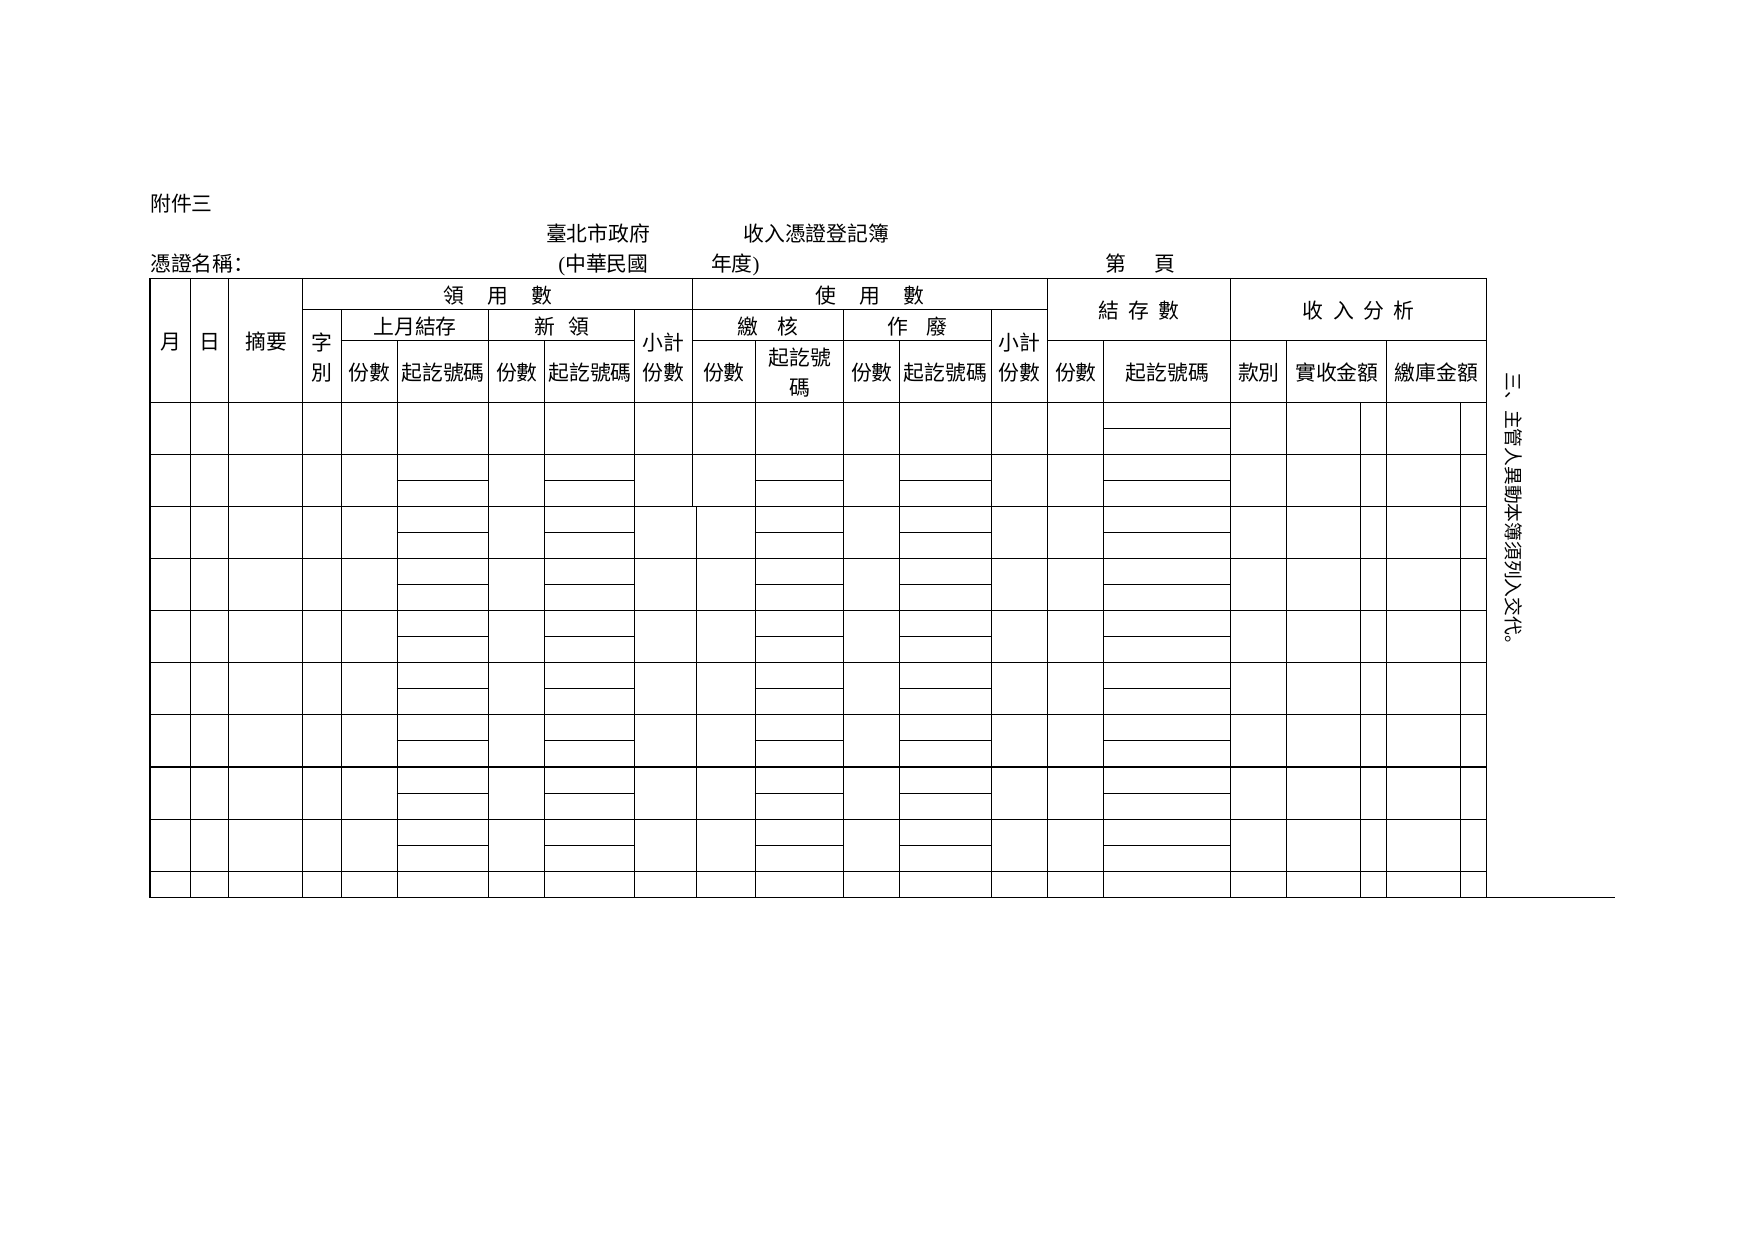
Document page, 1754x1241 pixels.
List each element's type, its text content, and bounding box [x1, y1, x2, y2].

table_header 月 [151, 279, 190, 402]
table_cell [1104, 715, 1230, 740]
table_cell [191, 507, 228, 558]
table_cell [1048, 455, 1103, 506]
table_cell [697, 559, 755, 610]
table_cell [1461, 455, 1486, 506]
text 憑證名稱： (中華民國 年度) 第 頁 [150, 248, 1604, 278]
table_cell [844, 455, 899, 506]
table_cell [1104, 533, 1230, 558]
table_cell [1104, 559, 1230, 584]
table_cell [1231, 559, 1286, 610]
text 臺北市政府 收入憑證登記簿 [150, 217, 1604, 248]
table_cell 份數 [1048, 341, 1103, 402]
table_cell [229, 403, 302, 454]
table_cell [398, 507, 488, 532]
table_cell [191, 663, 228, 714]
table_cell [303, 559, 341, 610]
table_cell [697, 611, 755, 662]
table_cell [756, 820, 843, 844]
table_cell [545, 403, 634, 454]
table_cell [900, 637, 991, 662]
table_cell 份數 [489, 341, 544, 402]
table_cell [1461, 403, 1486, 454]
table_cell 起訖號碼 [398, 341, 488, 402]
table_cell [489, 611, 544, 662]
table_cell [635, 768, 696, 818]
table_cell [635, 872, 696, 897]
table_cell [756, 481, 843, 506]
table_cell [151, 403, 190, 454]
table_cell [342, 455, 397, 506]
table_cell [1287, 663, 1360, 714]
table_cell [635, 403, 692, 454]
table_cell [1104, 403, 1230, 428]
table_cell [756, 768, 843, 792]
table_cell [342, 663, 397, 714]
table_cell [1231, 663, 1286, 714]
table_cell [489, 768, 544, 818]
table_cell [1231, 507, 1286, 558]
table_cell [844, 559, 899, 610]
table_cell [992, 611, 1047, 662]
table_cell [1361, 663, 1386, 714]
table_cell [398, 689, 488, 714]
table_cell [1048, 715, 1103, 766]
table_cell 字別 [303, 310, 341, 402]
table_cell [844, 663, 899, 714]
text 附件三 [150, 187, 1604, 217]
table_cell [1461, 872, 1486, 897]
table_cell [1231, 611, 1286, 662]
table_cell [151, 663, 190, 714]
table_cell [191, 559, 228, 610]
table_cell [151, 455, 190, 506]
table_cell [635, 663, 696, 714]
table_cell [545, 689, 634, 714]
table_cell [1104, 741, 1230, 766]
table_cell [900, 768, 991, 792]
table_cell [1048, 507, 1103, 558]
table_cell [1287, 872, 1360, 897]
table_cell [635, 611, 696, 662]
table_cell [756, 846, 843, 871]
table_cell [303, 611, 341, 662]
table_cell 起訖號碼 [756, 341, 843, 402]
table_cell [1104, 768, 1230, 792]
table_cell [756, 403, 843, 454]
table_cell [1361, 559, 1386, 610]
table_cell [697, 715, 755, 766]
table_cell [151, 872, 190, 897]
table_cell [756, 507, 843, 532]
table_cell [900, 507, 991, 532]
table_cell [900, 689, 991, 714]
table_cell [303, 663, 341, 714]
table_cell [756, 715, 843, 740]
table_cell [1104, 846, 1230, 871]
table_cell [545, 637, 634, 662]
table_cell [1361, 403, 1386, 454]
table_cell [1387, 768, 1460, 818]
table_cell [229, 872, 302, 897]
table_cell [303, 768, 341, 818]
table_cell 款別 [1231, 341, 1286, 402]
table_cell [303, 403, 341, 454]
table_cell [697, 507, 755, 558]
table_header 日 [191, 279, 228, 402]
table_cell [1104, 794, 1230, 818]
table_header 結 存 數 [1048, 279, 1230, 340]
table_cell [191, 611, 228, 662]
table_cell 小計 份數 [992, 310, 1047, 402]
table_cell [1104, 663, 1230, 688]
table_cell [342, 559, 397, 610]
table_cell [900, 872, 991, 897]
table_cell [191, 403, 228, 454]
table_cell [1361, 872, 1386, 897]
table_cell [191, 768, 228, 818]
table_cell [191, 872, 228, 897]
table_cell [191, 715, 228, 766]
table_cell [229, 820, 302, 871]
table_cell [1461, 559, 1486, 610]
table_cell [1361, 455, 1386, 506]
table_cell [1048, 559, 1103, 610]
table_cell [545, 507, 634, 532]
table_cell [342, 715, 397, 766]
table_cell [992, 715, 1047, 766]
table_cell [756, 611, 843, 636]
table_cell [398, 611, 488, 636]
table_cell [151, 611, 190, 662]
table_cell [900, 741, 991, 766]
table_cell [545, 533, 634, 558]
table_cell 小計 份數 [635, 310, 692, 402]
table_cell [229, 507, 302, 558]
table_cell [489, 715, 544, 766]
table_cell [900, 715, 991, 740]
table_cell [545, 455, 634, 480]
table_cell [1231, 455, 1286, 506]
table_header 三、主管人異動本簿須列入交代。 注意事項：二、本簿應分別年度使用。 一、本簿須按日登記月終結帳編製「使用收入憑證月報表」。 [1487, 278, 1615, 897]
table_cell [342, 507, 397, 558]
table_cell [489, 455, 544, 506]
table_cell [1231, 715, 1286, 766]
table_cell [756, 741, 843, 766]
table_cell [1361, 820, 1386, 871]
table_cell [992, 559, 1047, 610]
table_cell [342, 872, 397, 897]
table_cell [1287, 820, 1360, 871]
table_cell [1387, 507, 1460, 558]
table_cell 起訖號碼 [545, 341, 634, 402]
table_cell [489, 559, 544, 610]
table_cell [1361, 611, 1386, 662]
table_cell [398, 715, 488, 740]
table_cell [545, 741, 634, 766]
table_cell [992, 820, 1047, 871]
table_cell [489, 663, 544, 714]
table_cell [844, 611, 899, 662]
table_cell [1287, 559, 1360, 610]
table_cell [1461, 715, 1486, 766]
table_cell 起訖號碼 [1104, 341, 1230, 402]
table_cell [635, 559, 696, 610]
table_cell [545, 768, 634, 792]
table_cell [844, 872, 899, 897]
table_cell [151, 715, 190, 766]
table_cell [545, 794, 634, 818]
table_cell [398, 794, 488, 818]
table_cell [992, 768, 1047, 818]
table_cell [229, 559, 302, 610]
table_cell [1387, 455, 1460, 506]
table_cell [1287, 455, 1360, 506]
table_cell [398, 585, 488, 610]
table_cell [1104, 429, 1230, 454]
table_cell [1231, 403, 1286, 454]
table_cell [398, 403, 488, 454]
table_cell [303, 715, 341, 766]
table_cell [1387, 872, 1460, 897]
table_cell [489, 507, 544, 558]
table_cell [1461, 663, 1486, 714]
table_cell [1461, 768, 1486, 818]
table_cell [1287, 507, 1360, 558]
table_cell [1387, 611, 1460, 662]
table_cell 繳庫金額 [1387, 341, 1486, 402]
table_cell [1048, 872, 1103, 897]
table_cell [1387, 715, 1460, 766]
table_cell [1048, 403, 1103, 454]
table_cell [900, 846, 991, 871]
table_cell [489, 872, 544, 897]
table_cell [1231, 768, 1286, 818]
table_cell [489, 820, 544, 871]
table_cell [545, 846, 634, 871]
table_cell [844, 507, 899, 558]
table_cell [992, 507, 1047, 558]
table_cell [229, 768, 302, 818]
table_cell [1104, 481, 1230, 506]
table_cell [1104, 820, 1230, 844]
table_cell [398, 820, 488, 844]
table_cell [342, 403, 397, 454]
table_cell [844, 715, 899, 766]
table_cell [545, 559, 634, 584]
table_cell [1387, 403, 1460, 454]
table_cell [1287, 611, 1360, 662]
table_cell [1287, 768, 1360, 818]
table_cell [1361, 768, 1386, 818]
table_cell [1361, 507, 1386, 558]
table_cell [697, 768, 755, 818]
table_cell [1387, 820, 1460, 871]
table_cell [303, 820, 341, 871]
table_cell [900, 455, 991, 480]
table_cell [635, 820, 696, 871]
table_cell 實收金額 [1287, 341, 1386, 402]
table_cell [342, 820, 397, 871]
table_cell [1104, 611, 1230, 636]
table_cell [756, 663, 843, 688]
table_cell [635, 715, 696, 766]
table_cell [756, 559, 843, 584]
table_cell [756, 585, 843, 610]
table_cell [1104, 455, 1230, 480]
table_cell [900, 794, 991, 818]
table_cell [398, 455, 488, 480]
table_cell 份數 [693, 341, 755, 402]
table_cell [545, 585, 634, 610]
table_cell [545, 872, 634, 897]
table_cell [756, 689, 843, 714]
table_cell [303, 455, 341, 506]
table_cell [756, 794, 843, 818]
table_cell 繳 核 [693, 310, 843, 340]
table_cell [1104, 507, 1230, 532]
table_cell [151, 559, 190, 610]
table_cell [545, 820, 634, 844]
table_cell [844, 403, 899, 454]
table_cell [635, 507, 696, 558]
table_cell [545, 481, 634, 506]
table_cell [900, 663, 991, 688]
table_cell [1231, 872, 1286, 897]
table_cell [992, 663, 1047, 714]
table_cell [1361, 715, 1386, 766]
table_cell [1104, 585, 1230, 610]
table_cell [1461, 507, 1486, 558]
table_cell [398, 872, 488, 897]
table_cell [844, 768, 899, 818]
table_cell [1104, 689, 1230, 714]
table_cell [1104, 872, 1230, 897]
table_cell [545, 663, 634, 688]
table_cell [1461, 611, 1486, 662]
table_cell 新 領 [489, 310, 634, 340]
table_cell [1461, 820, 1486, 871]
table_cell [151, 507, 190, 558]
table_cell [398, 533, 488, 558]
table_cell [693, 403, 755, 454]
table_cell [229, 455, 302, 506]
table_cell [992, 872, 1047, 897]
table_cell [229, 715, 302, 766]
table_cell [756, 533, 843, 558]
table_cell [992, 455, 1047, 506]
table_cell [900, 481, 991, 506]
table_cell [545, 715, 634, 740]
table_cell [398, 846, 488, 871]
table_cell [342, 611, 397, 662]
table_cell [398, 768, 488, 792]
table_cell [303, 507, 341, 558]
table_cell [1048, 611, 1103, 662]
table_header 使 用 數 [693, 279, 1047, 309]
table_cell [398, 481, 488, 506]
table_cell 份數 [342, 341, 397, 402]
table_header 摘要 [229, 279, 302, 402]
table_cell 起訖號碼 [900, 341, 991, 402]
table_cell [900, 533, 991, 558]
table_cell [1104, 637, 1230, 662]
table_cell [1048, 663, 1103, 714]
table_cell [693, 455, 755, 506]
table_cell [756, 455, 843, 480]
table_cell [900, 611, 991, 636]
table_cell [900, 559, 991, 584]
table_header 領 用 數 [303, 279, 692, 309]
table_cell [1231, 820, 1286, 871]
table_cell [303, 872, 341, 897]
table_cell [151, 768, 190, 818]
table_cell [151, 820, 190, 871]
table_cell [1387, 559, 1460, 610]
table_header 收 入 分 析 [1231, 279, 1486, 340]
table_cell [398, 663, 488, 688]
table_cell [992, 403, 1047, 454]
table_cell 上月結存 [342, 310, 488, 340]
table_cell [229, 663, 302, 714]
table_cell [398, 559, 488, 584]
table_cell [697, 872, 755, 897]
table_cell [1287, 715, 1360, 766]
table_cell [900, 403, 991, 454]
table_cell [697, 663, 755, 714]
table_cell 作 廢 [844, 310, 991, 340]
table_cell [1387, 663, 1460, 714]
table_cell [191, 455, 228, 506]
table_cell [900, 820, 991, 844]
table_cell [844, 820, 899, 871]
table_cell [545, 611, 634, 636]
table_cell [1048, 768, 1103, 818]
table_cell [1048, 820, 1103, 871]
table_cell [697, 820, 755, 871]
table_cell [342, 768, 397, 818]
table_cell [756, 637, 843, 662]
table_cell 份數 [844, 341, 899, 402]
table_cell [756, 872, 843, 897]
table_cell [229, 611, 302, 662]
table_cell [398, 741, 488, 766]
table_cell [489, 403, 544, 454]
table_cell [398, 637, 488, 662]
table_cell [635, 455, 692, 506]
table_cell [1287, 403, 1360, 454]
table_cell [191, 820, 228, 871]
table_cell [900, 585, 991, 610]
